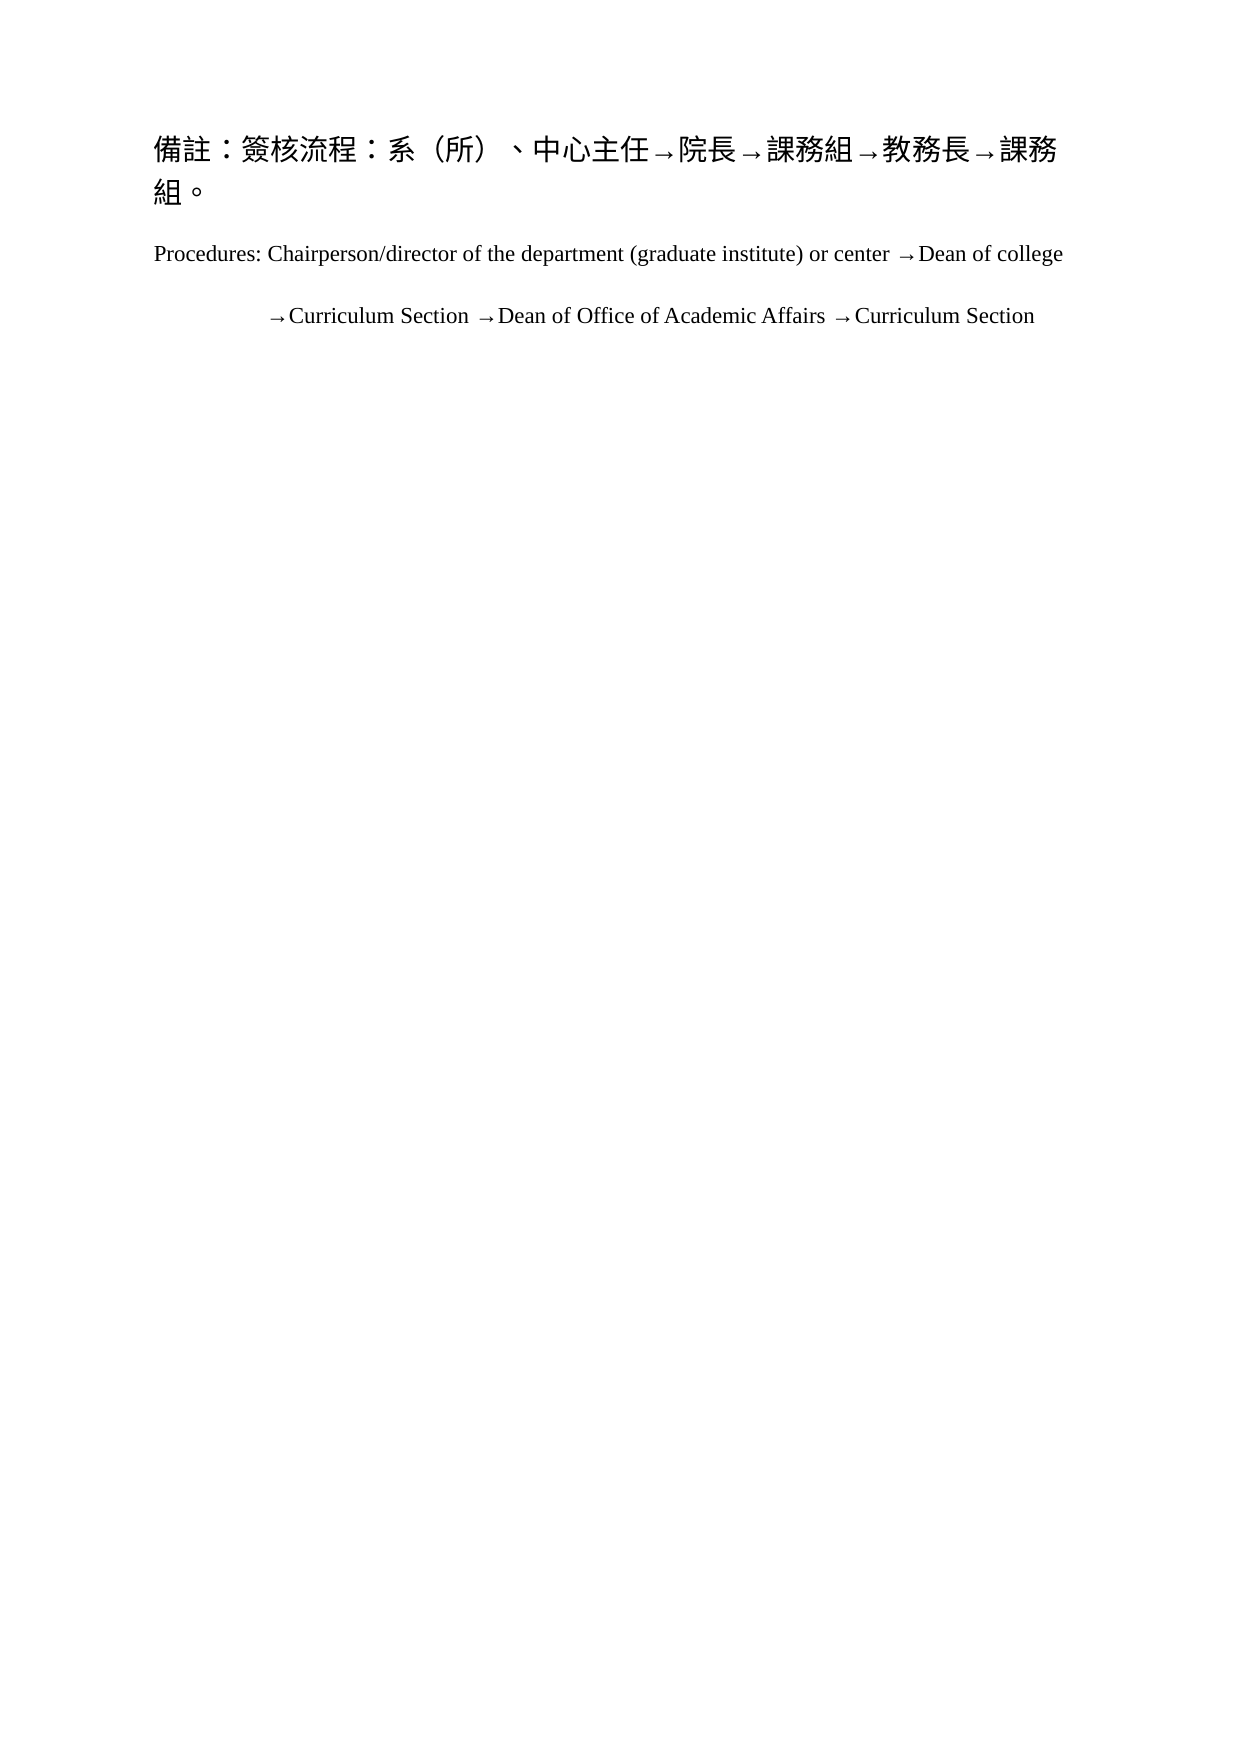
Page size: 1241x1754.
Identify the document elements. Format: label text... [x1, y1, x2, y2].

text Procedures: Chairperson/director of the department (graduate institute) or center →Dean of college →Curriculum Section →Dean of Office of Academic Affairs →Curriculum Section [153, 212, 1087, 337]
text 備註：簽核流程：系（所）、中心主任→院長→課務組→教務長→課務組。 [153, 127, 1087, 212]
